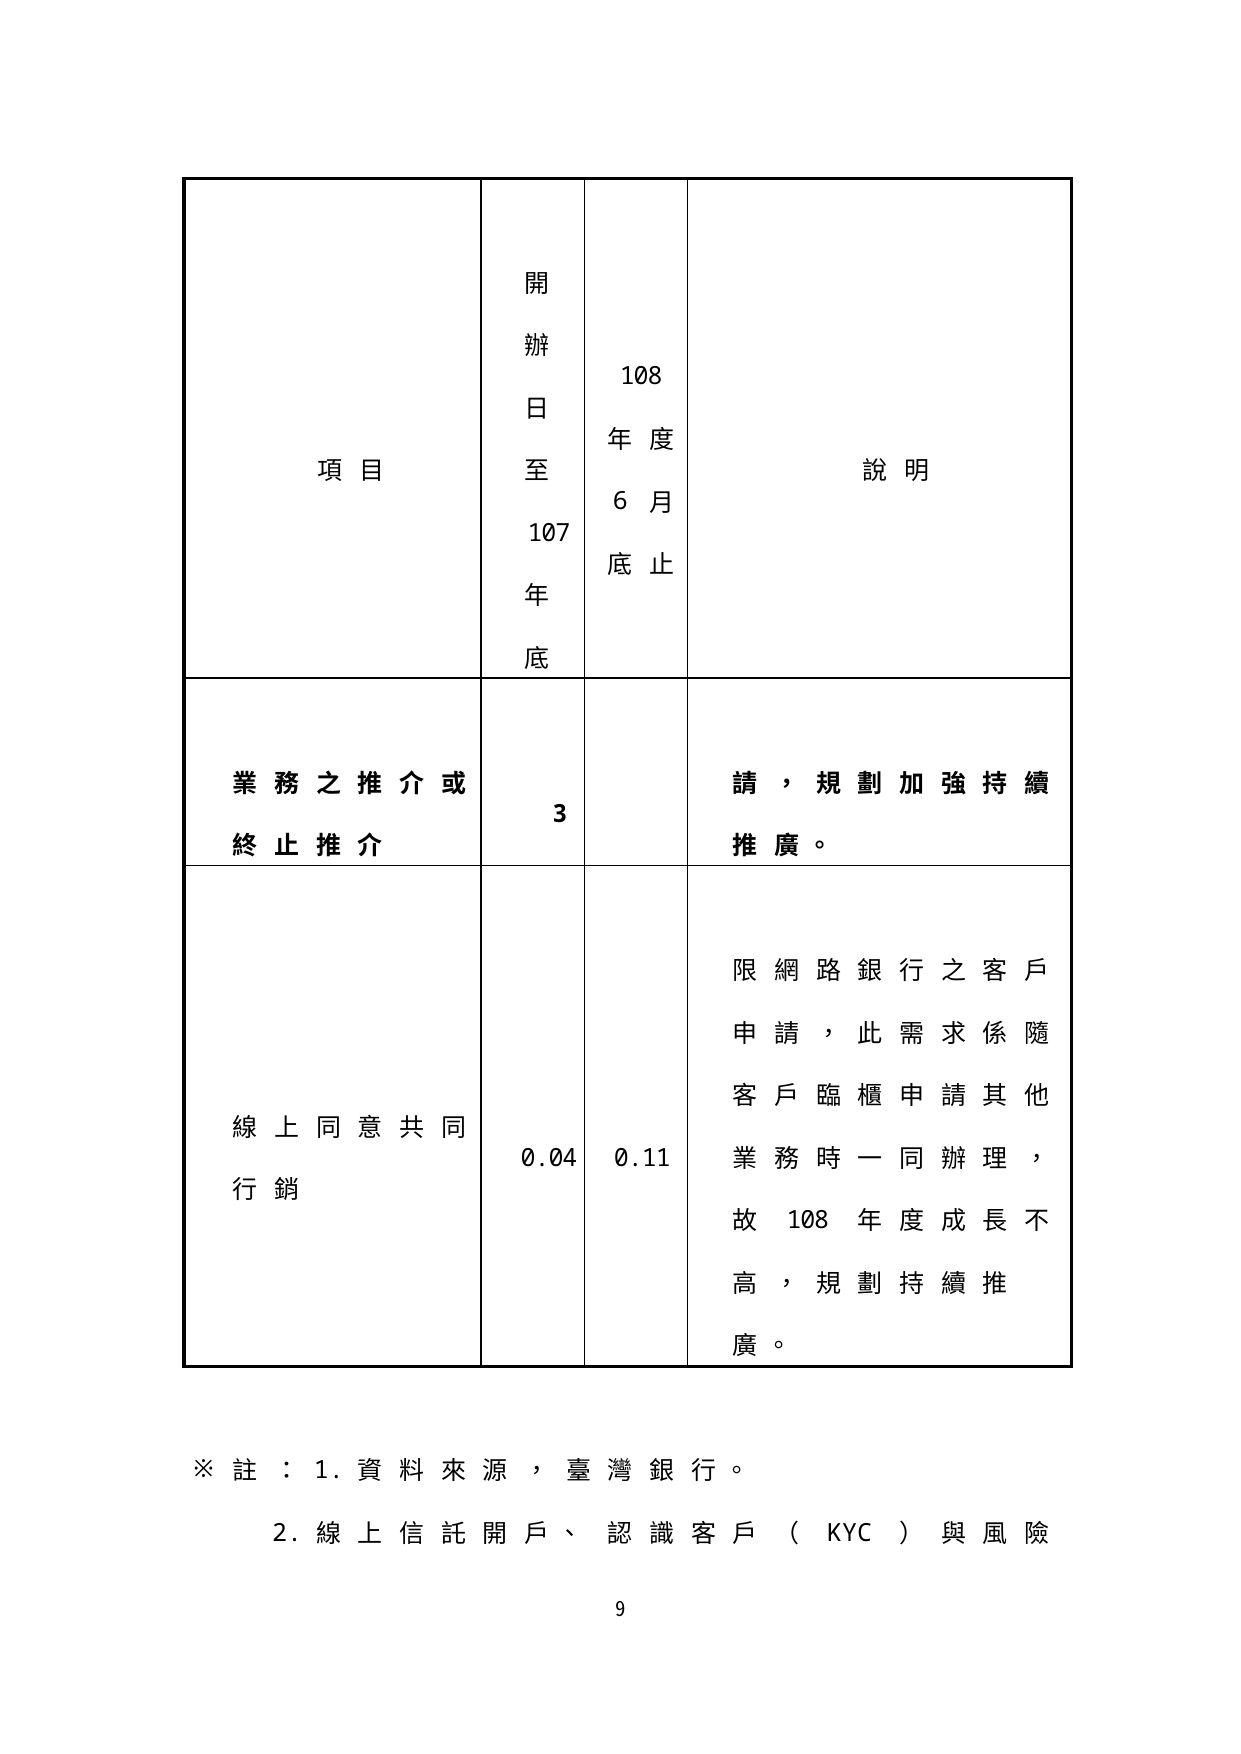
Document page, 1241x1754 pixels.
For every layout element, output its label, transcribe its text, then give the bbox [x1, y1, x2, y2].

table_cell 限網路銀行之客戶申請，此需求係隨客戶臨櫃申請其他業務時一同辦理，故108年度成長不高，規劃持續推廣。 [688, 866, 1070, 1365]
table_cell 0.04 [482, 866, 584, 1365]
text ※註：1.資料來源，臺灣銀行。 [181, 1427, 1058, 1490]
table_cell 業務之推介或終止推介 [186, 679, 480, 865]
table_header 說明 [688, 180, 1070, 677]
table_header 108年度6月底止 [585, 180, 687, 677]
table_cell 0.11 [585, 866, 687, 1365]
table_header 開辦日至107年底 [482, 180, 584, 677]
table_cell 請，規劃加強持續推廣。 [688, 679, 1070, 865]
table_cell 線上同意共同行銷 [186, 866, 480, 1365]
text 2.線上信託開戶、認識客戶（KYC）與風險 [257, 1490, 1058, 1552]
table_cell [585, 679, 687, 865]
table_header 項目 [186, 180, 480, 677]
table_cell 3 [482, 679, 584, 865]
